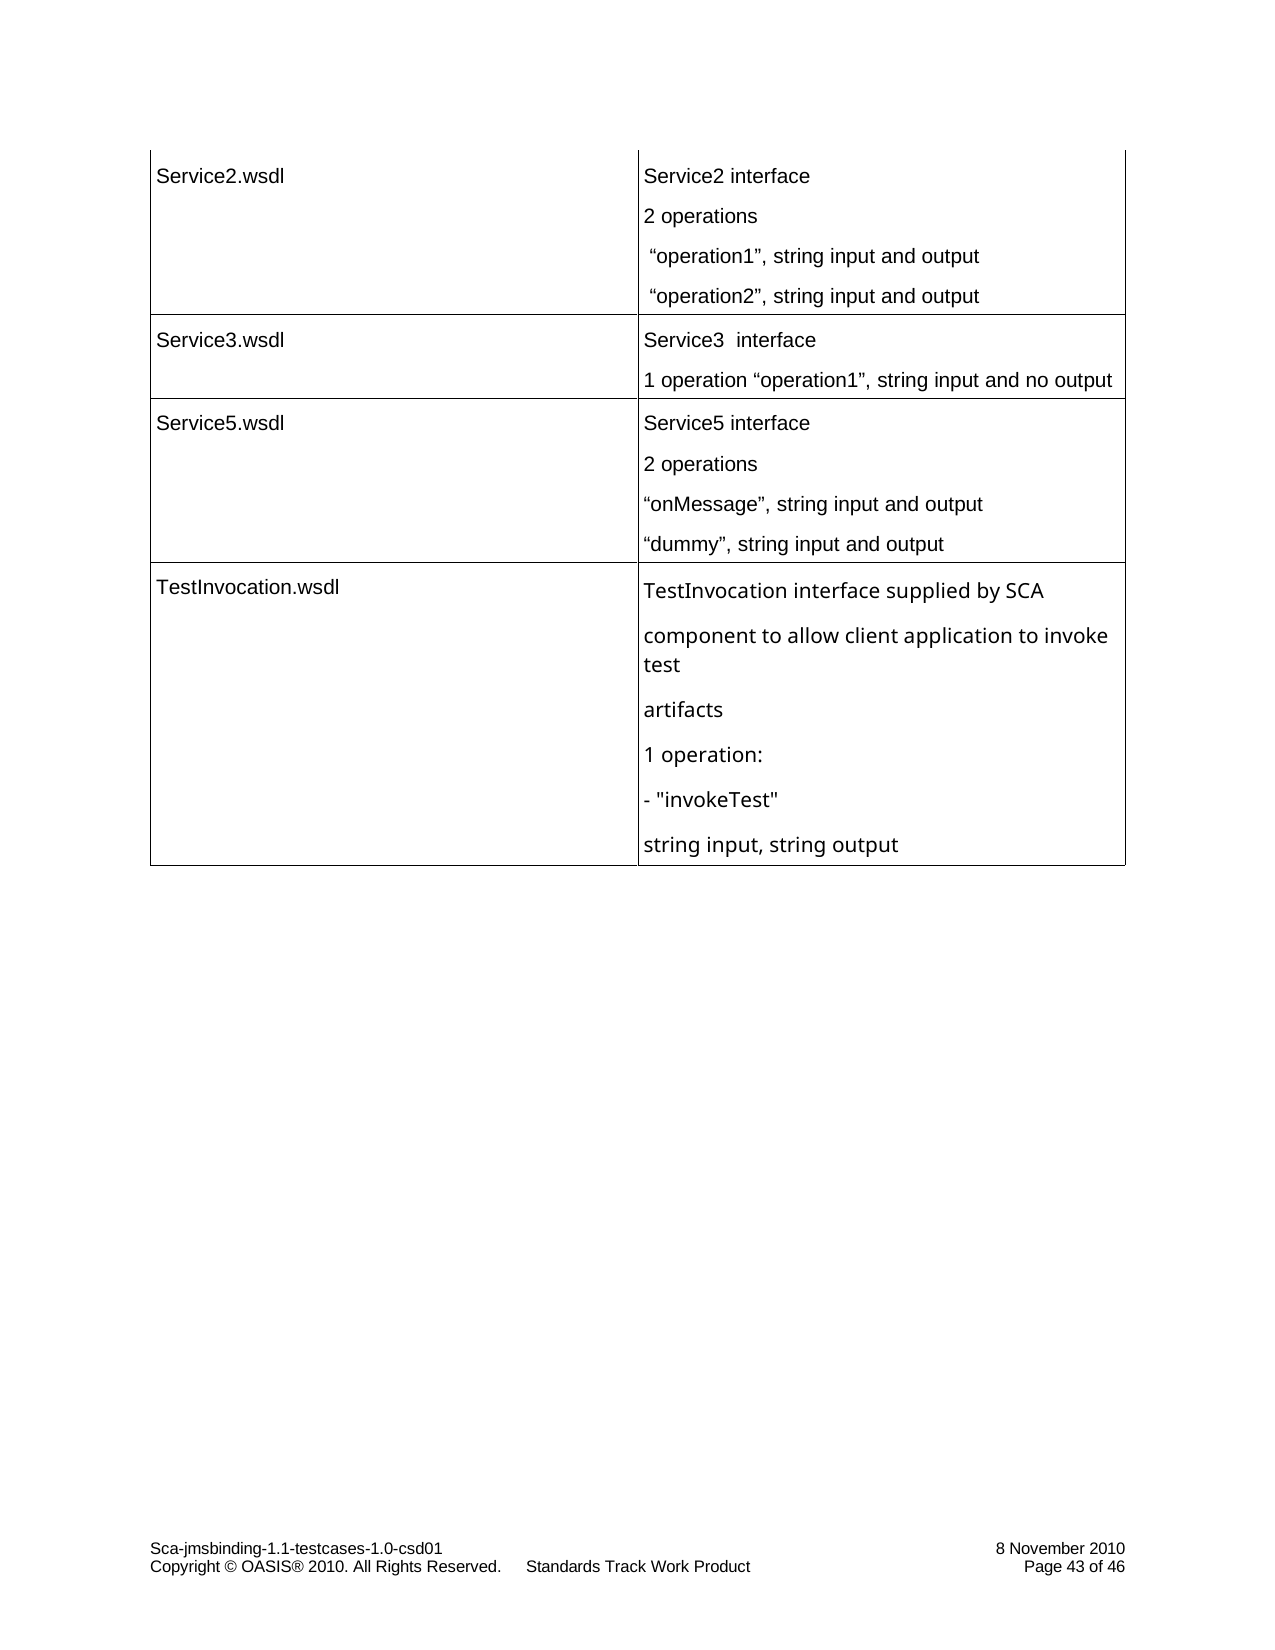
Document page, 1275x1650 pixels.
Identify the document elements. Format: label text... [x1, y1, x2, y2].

table_cell Service3.wsdl [151, 315, 637, 398]
table_cell Service3 interface 1 operation “operation1”, string input and no output [639, 315, 1125, 398]
table_cell TestInvocation interface supplied by SCA component to allow client application to invoke test artifacts 1 operation: - "invokeTest" string input, string output [639, 563, 1125, 865]
table_cell Service2 interface 2 operations “operation1”, string input and output “operation2”, string input and output [639, 150, 1125, 314]
table_cell TestInvocation.wsdl [151, 563, 637, 865]
table_cell Service5 interface 2 operations “onMessage”, string input and output “dummy”, string input and output [639, 399, 1125, 562]
table_cell Service2.wsdl [151, 150, 637, 314]
table_cell Service5.wsdl [151, 399, 637, 562]
